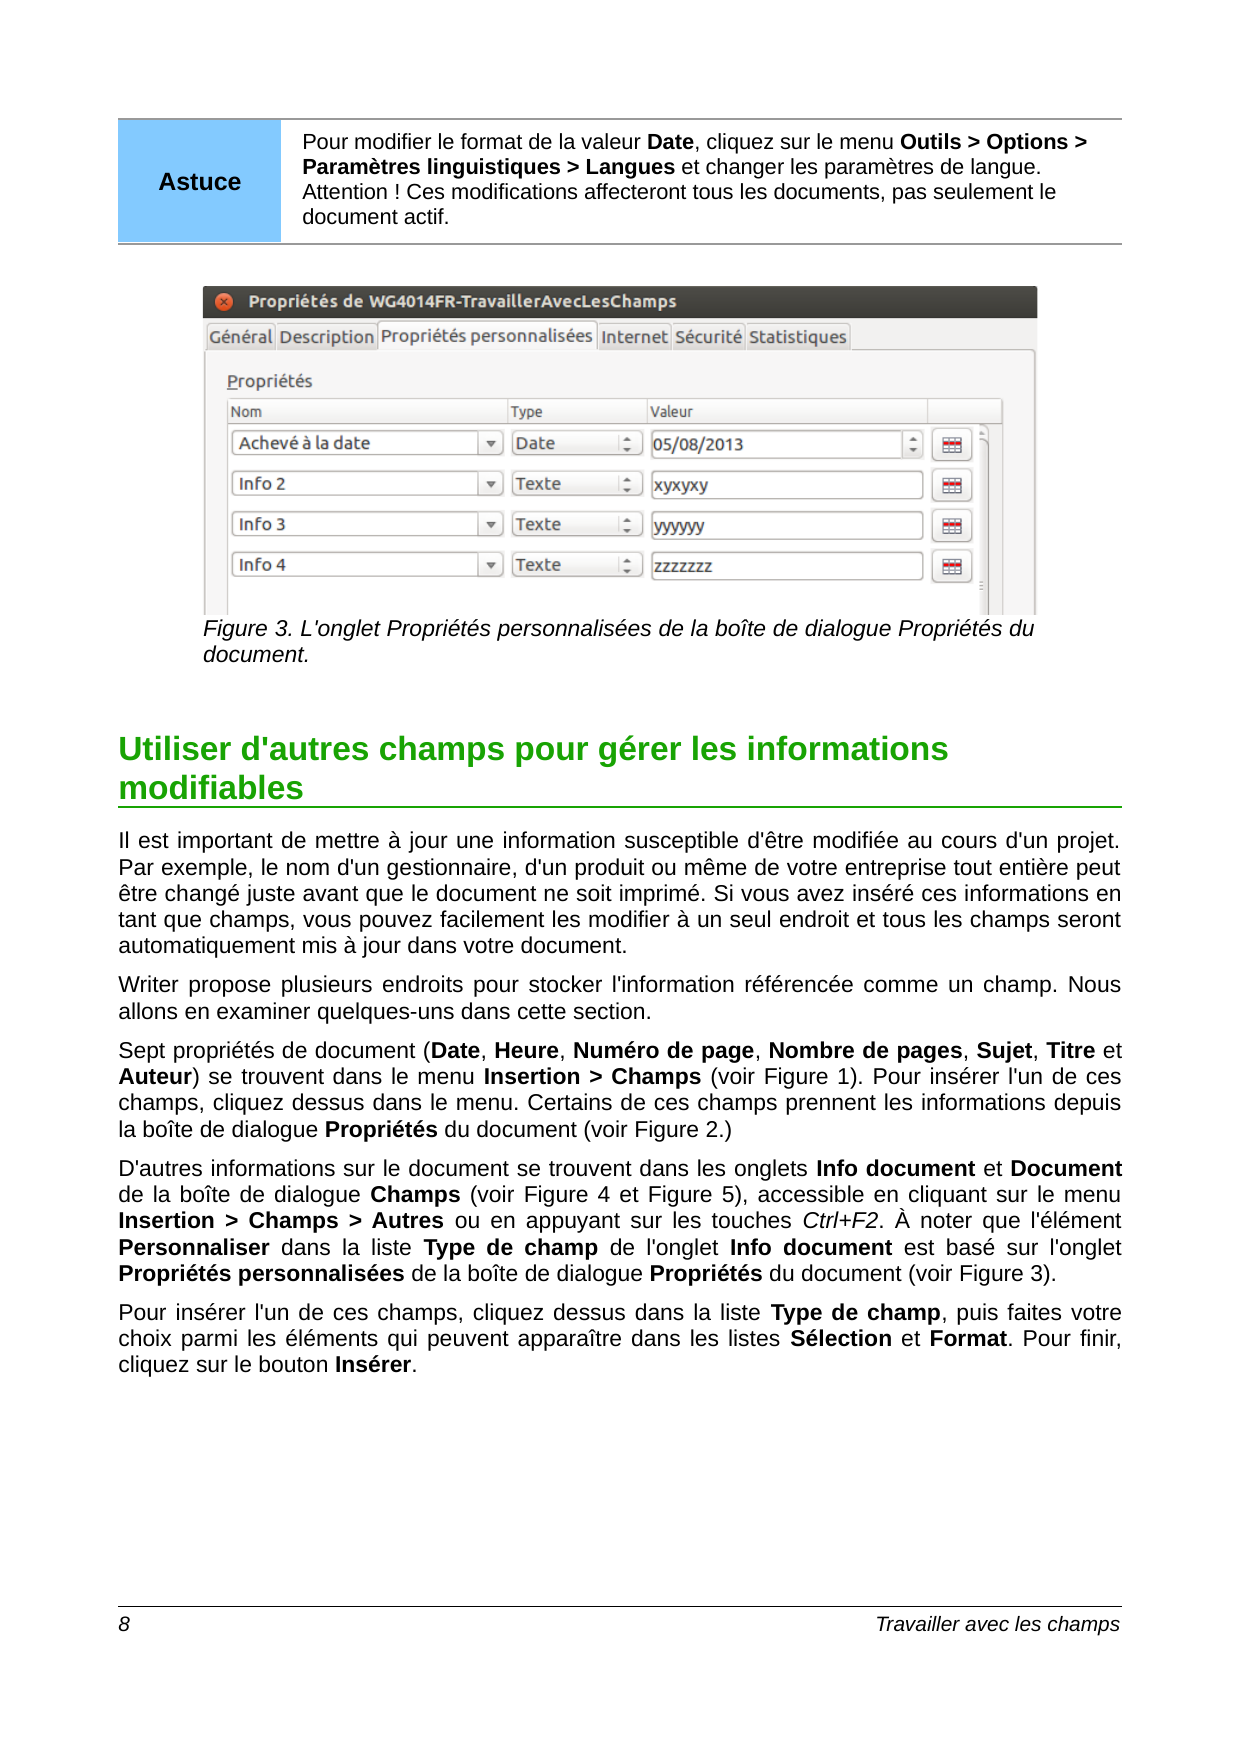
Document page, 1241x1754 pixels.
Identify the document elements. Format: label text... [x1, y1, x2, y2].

text Figure 3. L'onglet Propriétés personnalisées de la boîte de dialogue Propriétés du document. [203, 615, 1037, 668]
text Pour insérer l'un de ces champs, cliquez dessus dans la liste Type de champ, puis faites votre choix parmi les éléments qui peuvent apparaître dans les listes Sélection et Format. Pour finir, cliquez sur le bouton Insérer. [118, 1299, 1122, 1378]
text Il est important de mettre à jour une information susceptible d'être modifiée au cours d'un projet. Par exemple, le nom d'un gestionnaire, d'un produit ou même de votre entreprise tout entière peut être changé juste avant que le document ne soit imprimé. Si vous avez inséré ces informations en tant que champs, vous pouvez facilement les modifier à un seul endroit et tous les champs seront automatiquement mis à jour dans votre document. [118, 827, 1122, 959]
table_header Pour modifier le format de la valeur Date, cliquez sur le menu Outils > Options > Paramètres linguistiques > Langues et changer les paramètres de langue. Attention ! Ces modifications affecteront tous les documents, pas seulement le document actif. [281, 120, 1122, 242]
subtitle Utiliser d'autres champs pour gérer les informations modifiables [118, 729, 1122, 806]
text D'autres informations sur le document se trouvent dans les onglets Info document et Document de la boîte de dialogue Champs (voir Figure 4 et Figure 5), accessible en cliquant sur le menu Insertion > Champs > Autres ou en appuyant sur les touches Ctrl+F2. À noter que l'élément Personnaliser dans la liste Type de champ de l'onglet Info document est basé sur l'onglet Propriétés personnalisées de la boîte de dialogue Propriétés du document (voir Figure 3). [118, 1154, 1122, 1286]
text Writer propose plusieurs endroits pour stocker l'information référencée comme un champ. Nous allons en examiner quelques-uns dans cette section. [118, 971, 1122, 1024]
table_header Astuce [118, 120, 281, 242]
text Sept propriétés de document (Date, Heure, Numéro de page, Nombre de pages, Sujet, Titre et Auteur) se trouvent dans le menu Insertion > Champs (voir Figure 1). Pour insérer l'un de ces champs, cliquez dessus dans le menu. Certains de ces champs prennent les informations depuis la boîte de dialogue Propriétés du document (voir Figure 2.) [118, 1037, 1122, 1142]
picture [202, 286, 1038, 615]
